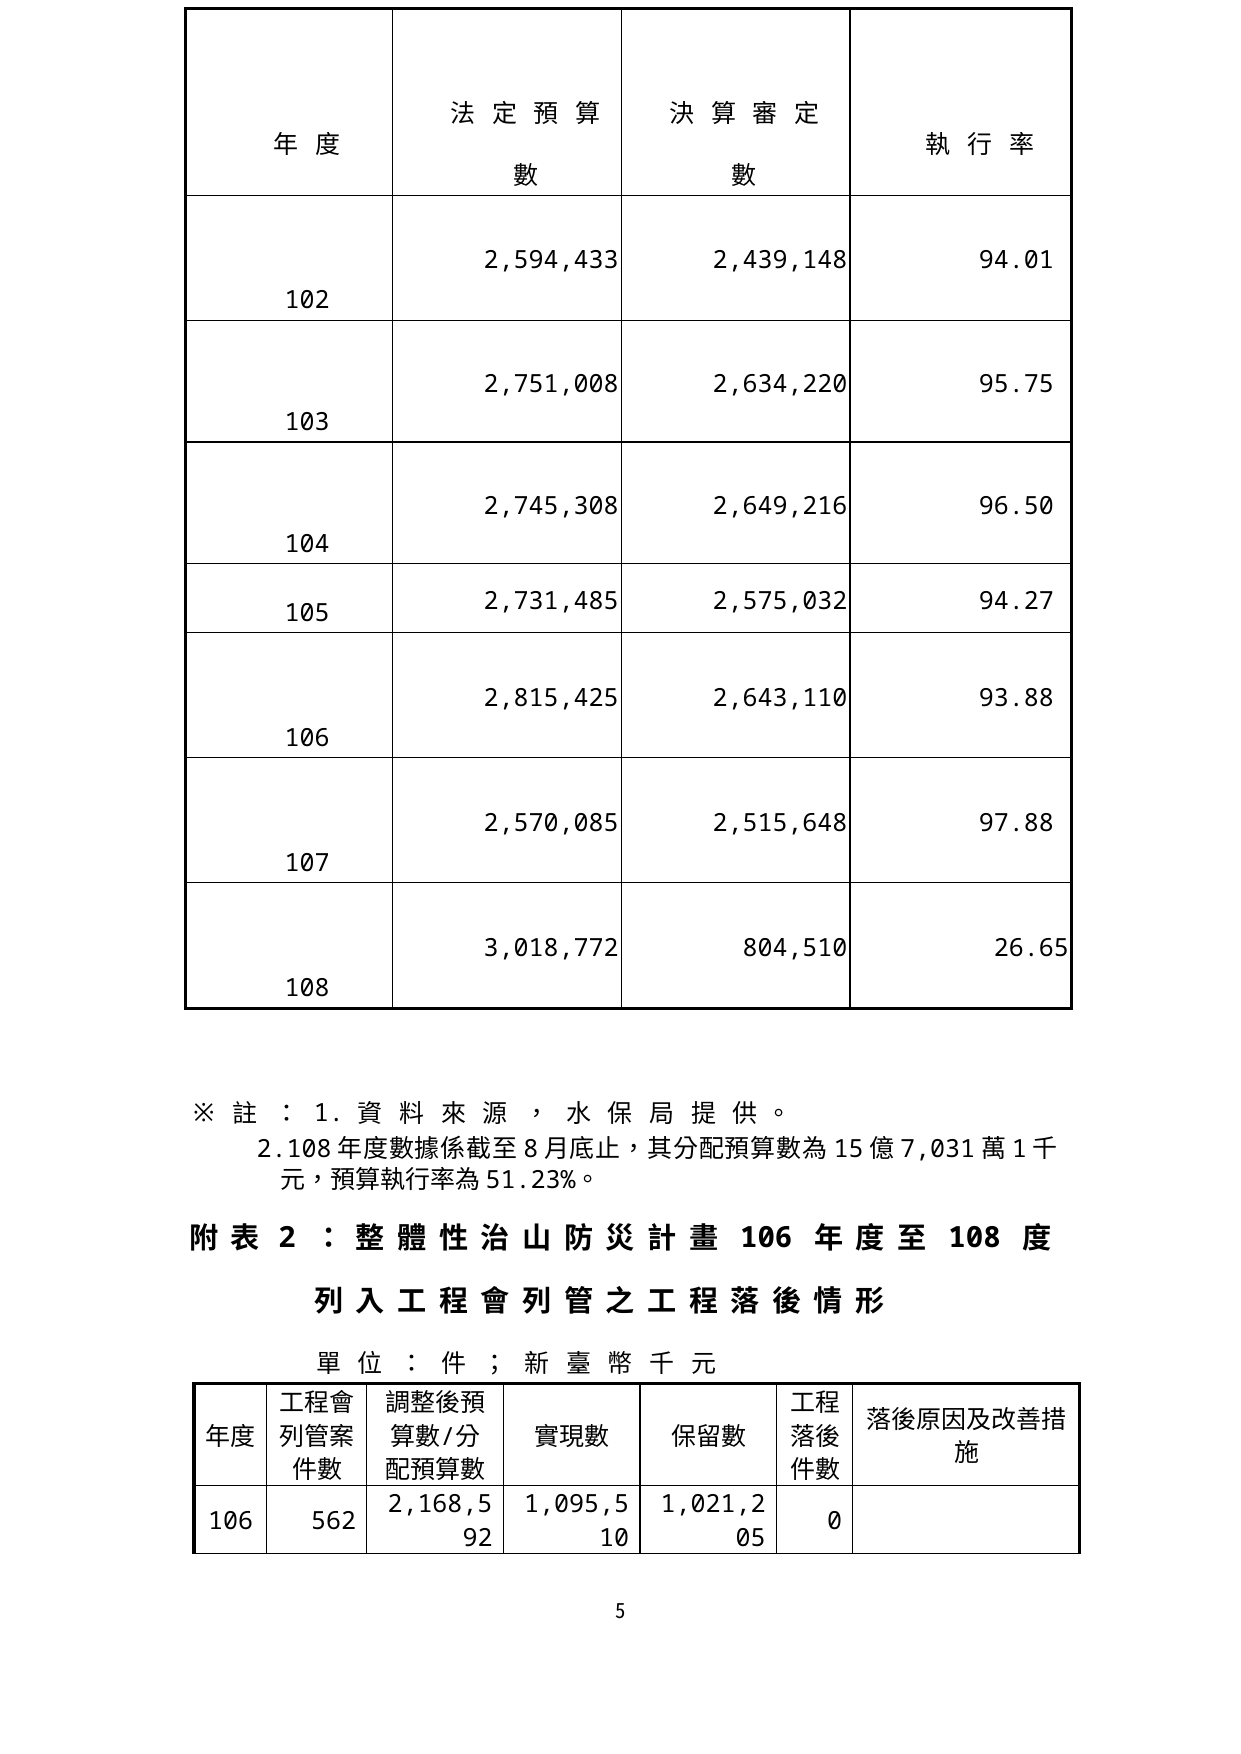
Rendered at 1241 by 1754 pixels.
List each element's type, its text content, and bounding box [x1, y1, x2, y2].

table_cell 1,021,205 [641, 1486, 776, 1553]
table_cell 2,643,110 [622, 633, 849, 757]
table_cell [853, 1486, 1078, 1553]
table_cell 0 [777, 1486, 852, 1553]
table_cell 2,594,433 [393, 196, 621, 319]
table_cell 94.01 [851, 196, 1070, 319]
table_header 法定預算數 [393, 10, 621, 194]
table_cell 26.65 [851, 883, 1070, 1007]
table_cell 2,731,485 [393, 564, 621, 632]
table_cell 2,439,148 [622, 196, 849, 319]
table_cell 2,815,425 [393, 633, 621, 757]
table_cell 105 [187, 564, 392, 632]
table_cell 2,649,216 [622, 443, 849, 563]
table_cell 96.50 [851, 443, 1070, 563]
table_header 調整後預算數/分配預算數 [367, 1385, 503, 1485]
text 附表2：整體性治山防災計畫106年度至108度列入工程會列管之工程落後情形 單位：件；新臺幣千元 [183, 1194, 1058, 1382]
table_cell 562 [267, 1486, 366, 1553]
table_cell 106 [187, 633, 392, 757]
table_cell 102 [187, 196, 392, 319]
table_cell 107 [187, 758, 392, 882]
table_cell 104 [187, 443, 392, 563]
table_cell 1,095,510 [504, 1486, 639, 1553]
table_cell 97.88 [851, 758, 1070, 882]
table_cell 108 [187, 883, 392, 1007]
table_cell 106 [196, 1486, 266, 1553]
table_header 執行率 [851, 10, 1070, 194]
table_header 實現數 [504, 1385, 639, 1485]
table_cell 2,570,085 [393, 758, 621, 882]
table_cell 2,634,220 [622, 321, 849, 441]
table_cell 94.27 [851, 564, 1070, 632]
table_cell 93.88 [851, 633, 1070, 757]
table_cell 2,751,008 [393, 321, 621, 441]
table_cell 2,515,648 [622, 758, 849, 882]
table_cell 2,575,032 [622, 564, 849, 632]
table_cell 804,510 [622, 883, 849, 1007]
table_header 保留數 [641, 1385, 776, 1485]
table_cell 2,745,308 [393, 443, 621, 563]
table_cell 103 [187, 321, 392, 441]
table_header 工程會列管案件數 [267, 1385, 366, 1485]
table_cell 3,018,772 [393, 883, 621, 1007]
table_header 年度 [196, 1385, 266, 1485]
table_cell 95.75 [851, 321, 1070, 441]
text 2.108年度數據係截至8月底止，其分配預算數為15億7,031萬1千元，預算執行率為51.23%。 [256, 1132, 1058, 1194]
table_header 工程落後件數 [777, 1385, 852, 1485]
table_header 落後原因及改善措施 [853, 1385, 1078, 1485]
table_cell 2,168,592 [367, 1486, 503, 1553]
table_header 決算審定數 [622, 10, 849, 194]
table_header 年度 [187, 10, 392, 194]
text ※註：1.資料來源，水保局提供。 [183, 1069, 1058, 1132]
